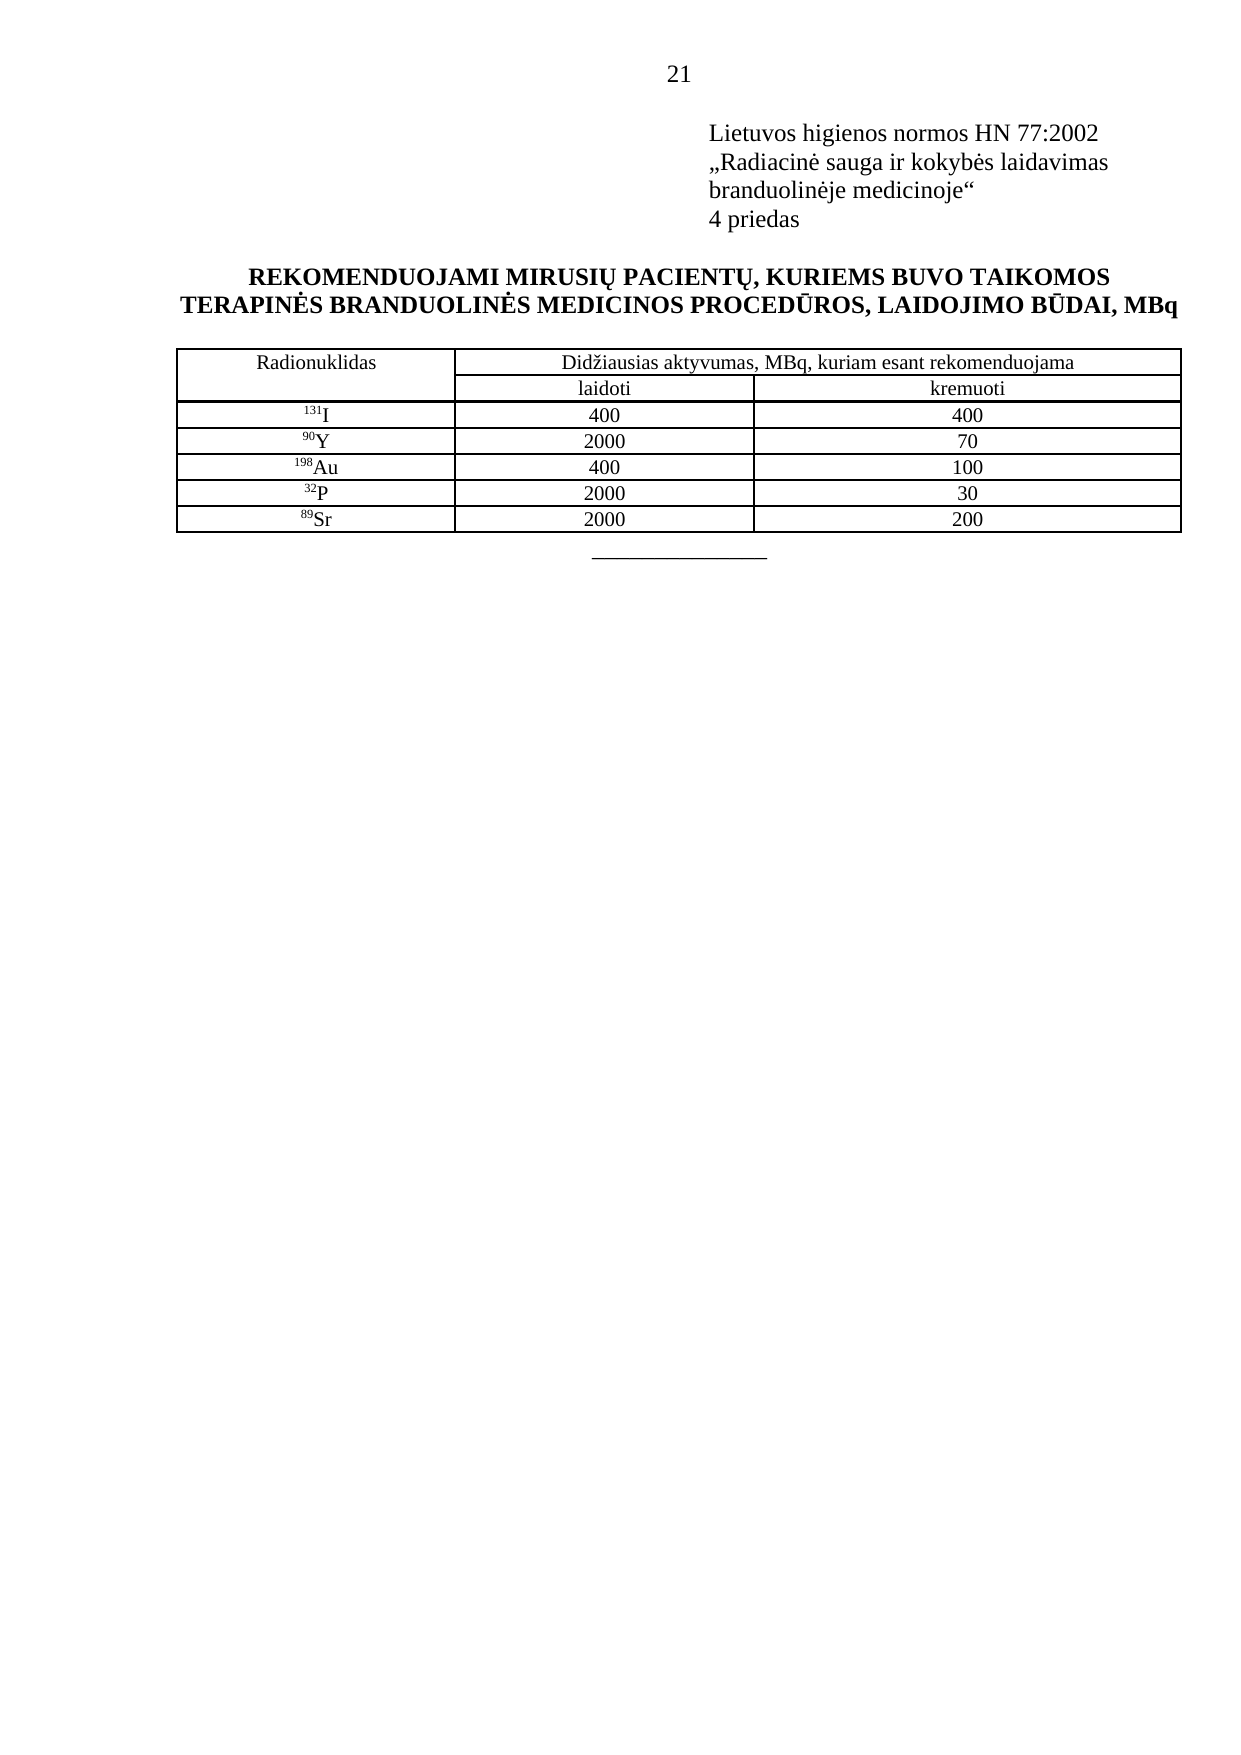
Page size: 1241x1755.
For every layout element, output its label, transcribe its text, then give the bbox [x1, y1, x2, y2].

text 4 priedas [177, 204, 1240, 233]
table_cell 2000 [456, 481, 753, 505]
table_cell kremuoti [755, 376, 1180, 400]
table_header Didžiausias aktyvumas, MBq, kuriam esant rekomenduojama [456, 350, 1180, 374]
table_cell 400 [456, 455, 753, 479]
table_cell 70 [755, 429, 1180, 453]
table_cell 200 [755, 507, 1180, 531]
table_cell 100 [755, 455, 1180, 479]
table_cell laidoti [456, 376, 753, 400]
table_cell 400 [755, 403, 1180, 427]
table_cell 2000 [456, 507, 753, 531]
table_cell 2000 [456, 429, 753, 453]
table_cell 198Au [178, 455, 454, 479]
text Lietuvos higienos normos HN 77:2002 [709, 118, 1181, 147]
text „Radiacinė sauga ir kokybės laidavimas [177, 147, 1240, 176]
table_cell 90Y [178, 429, 454, 453]
table_cell 400 [456, 403, 753, 427]
table_cell 89Sr [178, 507, 454, 531]
text REKOMENDUOJAMI MIRUSIŲ PACIENTŲ, KURIEMS BUVO TAIKOMOS TERAPINĖS BRANDUOLINĖS MEDICINOS PROCEDŪROS, LAIDOJIMO BŪDAI, MBq [177, 262, 1181, 319]
table_cell 131I [178, 403, 454, 427]
table_cell 30 [755, 481, 1180, 505]
text ______________ [177, 533, 1181, 562]
table_cell 32P [178, 481, 454, 505]
table_header Radionuklidas [178, 350, 454, 400]
text branduolinėje medicinoje“ [177, 176, 1240, 204]
